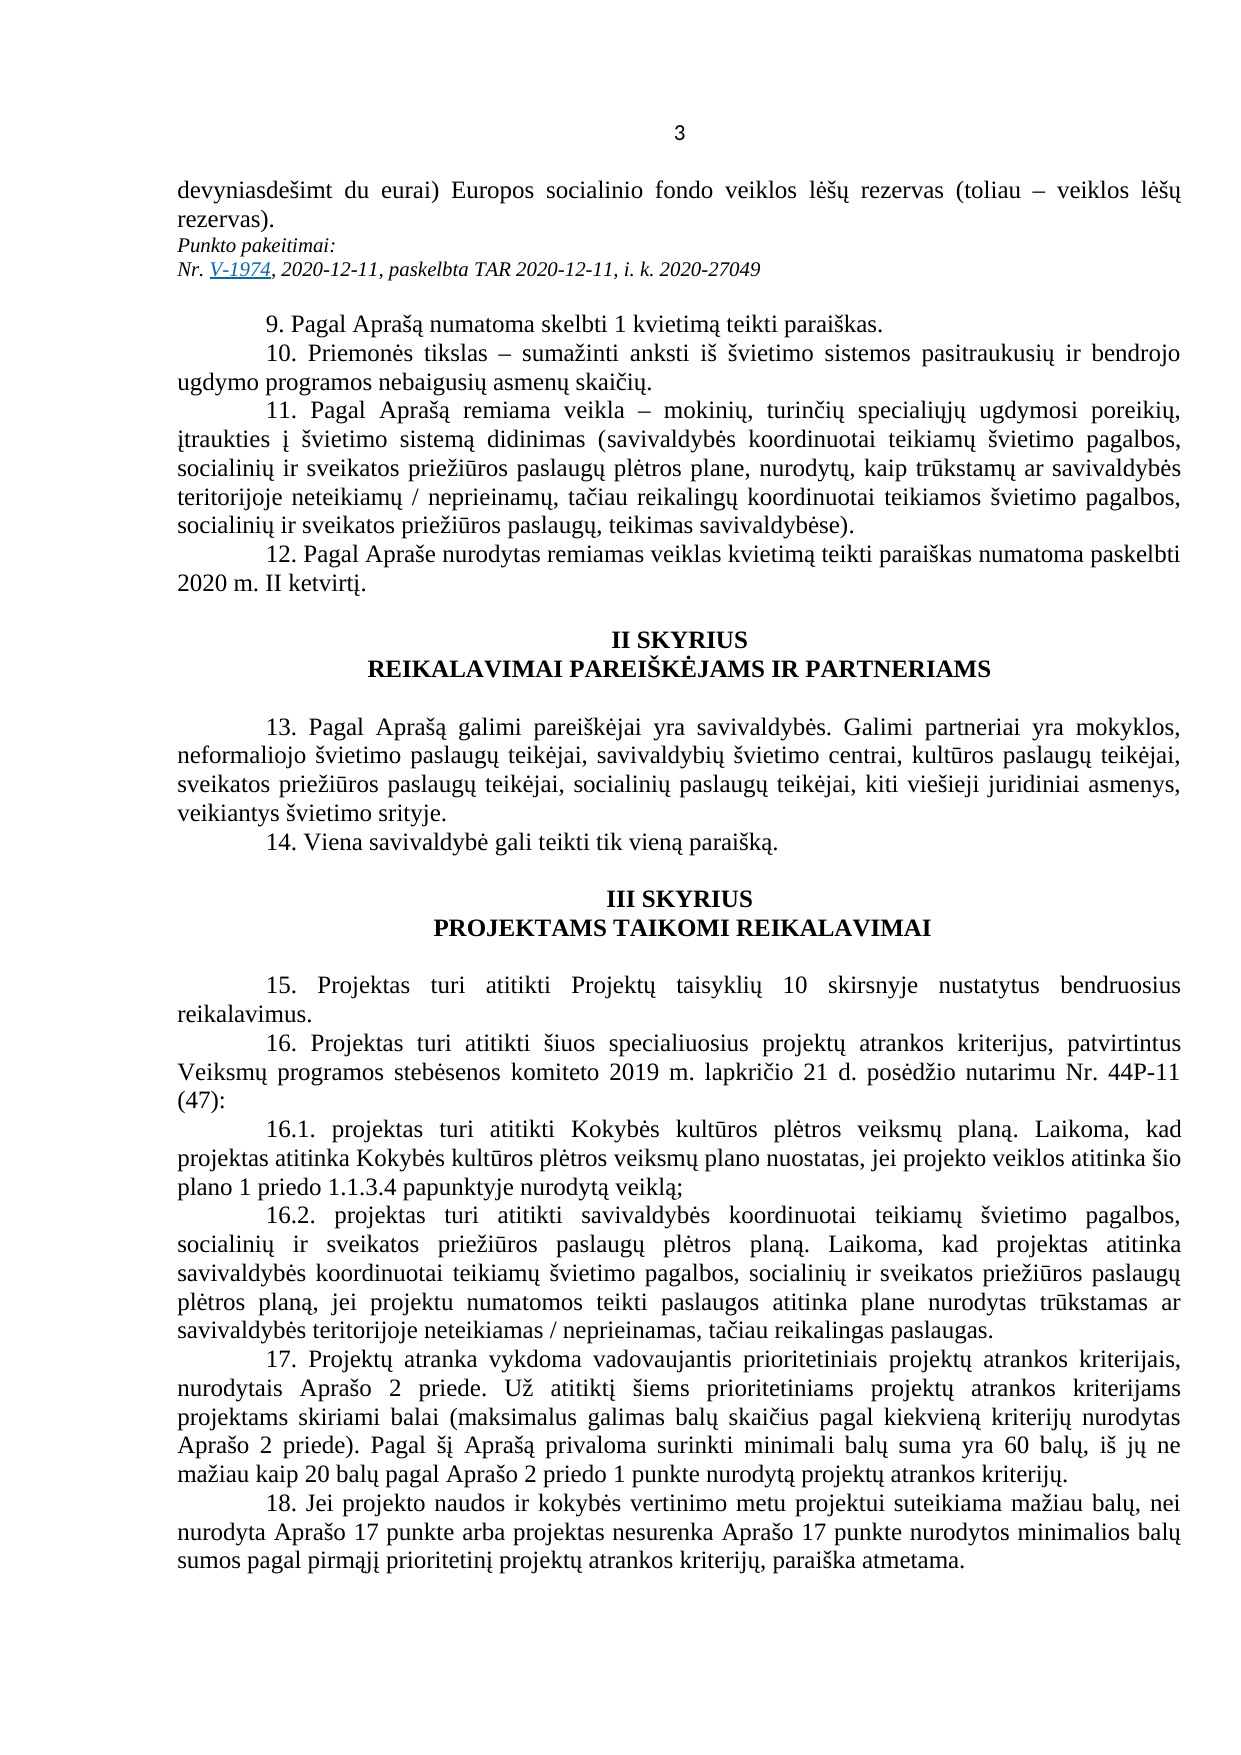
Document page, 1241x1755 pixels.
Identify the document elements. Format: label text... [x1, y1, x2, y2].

text III SKYRIUS [177, 884, 1182, 913]
text 13. Pagal Aprašą galimi pareiškėjai yra savivaldybės. Galimi partneriai yra mokyklos, neformaliojo švietimo paslaugų teikėjai, savivaldybių švietimo centrai, kultūros paslaugų teikėjai, sveikatos priežiūros paslaugų teikėjai, socialinių paslaugų teikėjai, kiti viešieji juridiniai asmenys, veikiantys švietimo srityje. [177, 712, 1182, 827]
text 9. Pagal Aprašą numatoma skelbti 1 kvietimą teikti paraiškas. [177, 309, 1182, 338]
text II SKYRIUS [177, 626, 1182, 654]
text 10. Priemonės tikslas – sumažinti anksti iš švietimo sistemos pasitraukusių ir bendrojo ugdymo programos nebaigusių asmenų skaičių. [177, 338, 1182, 396]
text 11. Pagal Aprašą remiama veikla – mokinių, turinčių specialiųjų ugdymosi poreikių, įtraukties į švietimo sistemą didinimas (savivaldybės koordinuotai teikiamų švietimo pagalbos, socialinių ir sveikatos priežiūros paslaugų plėtros plane, nurodytų, kaip trūkstamų ar savivaldybės teritorijoje neteikiamų / neprieinamų, tačiau reikalingų koordinuotai teikiamos švietimo pagalbos, socialinių ir sveikatos priežiūros paslaugų, teikimas savivaldybėse). [177, 396, 1182, 539]
text 18. Jei projekto naudos ir kokybės vertinimo metu projektui suteikiama mažiau balų, nei nurodyta Aprašo 17 punkte arba projektas nesurenka Aprašo 17 punkte nurodytos minimalios balų sumos pagal pirmąjį prioritetinį projektų atrankos kriterijų, paraiška atmetama. [177, 1488, 1182, 1574]
text REIKALAVIMAI PAREIŠKĖJAMS IR PARTNERIAMS [177, 654, 1182, 683]
text devyniasdešimt du eurai) Europos socialinio fondo veiklos lėšų rezervas (toliau – veiklos lėšų rezervas). [177, 175, 1182, 232]
text 14. Viena savivaldybė gali teikti tik vieną paraišką. [177, 827, 1182, 856]
text PROJEKTAMS TAIKOMI REIKALAVIMAI [177, 913, 1182, 942]
text 17. Projektų atranka vykdoma vadovaujantis prioritetiniais projektų atrankos kriterijais, nurodytais Aprašo 2 priede. Už atitiktį šiems prioritetiniams projektų atrankos kriterijams projektams skiriami balai (maksimalus galimas balų skaičius pagal kiekvieną kriterijų nurodytas Aprašo 2 priede). Pagal šį Aprašą privaloma surinkti minimali balų suma yra 60 balų, iš jų ne mažiau kaip 20 balų pagal Aprašo 2 priedo 1 punkte nurodytą projektų atrankos kriterijų. [177, 1344, 1182, 1488]
text 12. Pagal Apraše nurodytas remiamas veiklas kvietimą teikti paraiškas numatoma paskelbti 2020 m. II ketvirtį. [177, 539, 1182, 597]
text Nr. V-1974, 2020-12-11, paskelbta TAR 2020-12-11, i. k. 2020-27049 [177, 257, 1182, 281]
text 16.1. projektas turi atitikti Kokybės kultūros plėtros veiksmų planą. Laikoma, kad projektas atitinka Kokybės kultūros plėtros veiksmų plano nuostatas, jei projekto veiklos atitinka šio plano 1 priedo 1.1.3.4 papunktyje nurodytą veiklą; [177, 1114, 1182, 1201]
text 16. Projektas turi atitikti šiuos specialiuosius projektų atrankos kriterijus, patvirtintus Veiksmų programos stebėsenos komiteto 2019 m. lapkričio 21 d. posėdžio nutarimu Nr. 44P-11 (47): [177, 1028, 1182, 1114]
text 16.2. projektas turi atitikti savivaldybės koordinuotai teikiamų švietimo pagalbos, socialinių ir sveikatos priežiūros paslaugų plėtros planą. Laikoma, kad projektas atitinka savivaldybės koordinuotai teikiamų švietimo pagalbos, socialinių ir sveikatos priežiūros paslaugų plėtros planą, jei projektu numatomos teikti paslaugos atitinka plane nurodytas trūkstamas ar savivaldybės teritorijoje neteikiamas / neprieinamas, tačiau reikalingas paslaugas. [177, 1201, 1182, 1344]
text Punkto pakeitimai: [177, 232, 1182, 257]
text 15. Projektas turi atitikti Projektų taisyklių 10 skirsnyje nustatytus bendruosius reikalavimus. [177, 971, 1182, 1028]
